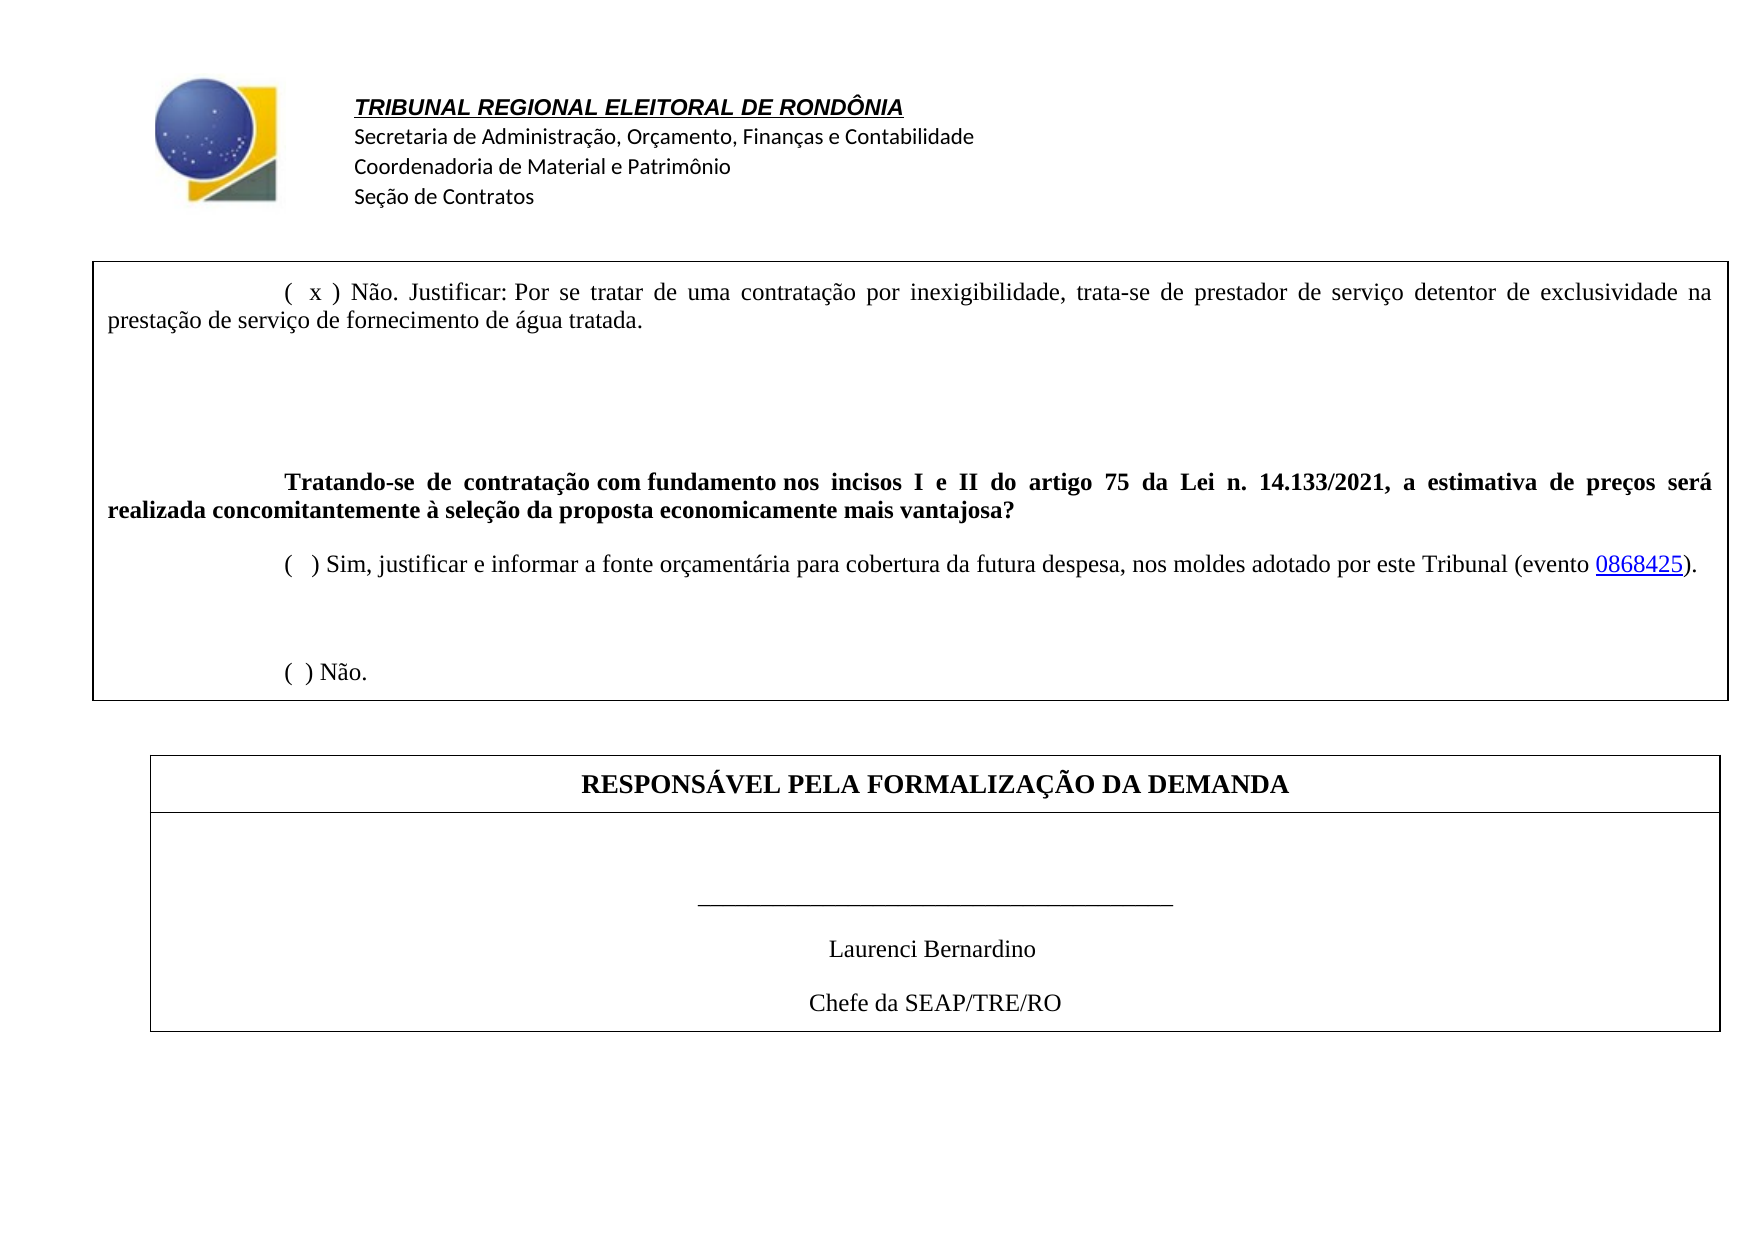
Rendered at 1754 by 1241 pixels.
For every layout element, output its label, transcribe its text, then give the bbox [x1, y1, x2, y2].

table_header RESPONSÁVEL PELA FORMALIZAÇÃO DA DEMANDA [151, 756, 1719, 811]
table_cell ( x ) Não. Justificar: Por se tratar de uma contratação por inexigibilidade, trata-se de prestador de serviço detentor de exclusividade na prestação de serviço de fornecimento de água tratada. Tratando-se de contratação com fundamento nos incisos I e II do artigo 75 da Lei n. 14.133/2021, a estimativa de preços será realizada concomitantemente à seleção da proposta economicamente mais vantajosa? ( ) Sim, justificar e informar a fonte orçamentária para cobertura da futura despesa, nos moldes adotado por este Tribunal (evento 0868425). ( ) Não. [94, 262, 1727, 699]
table_cell ______________________________________ Laurenci Bernardino Chefe da SEAP/TRE/RO [151, 813, 1719, 1031]
